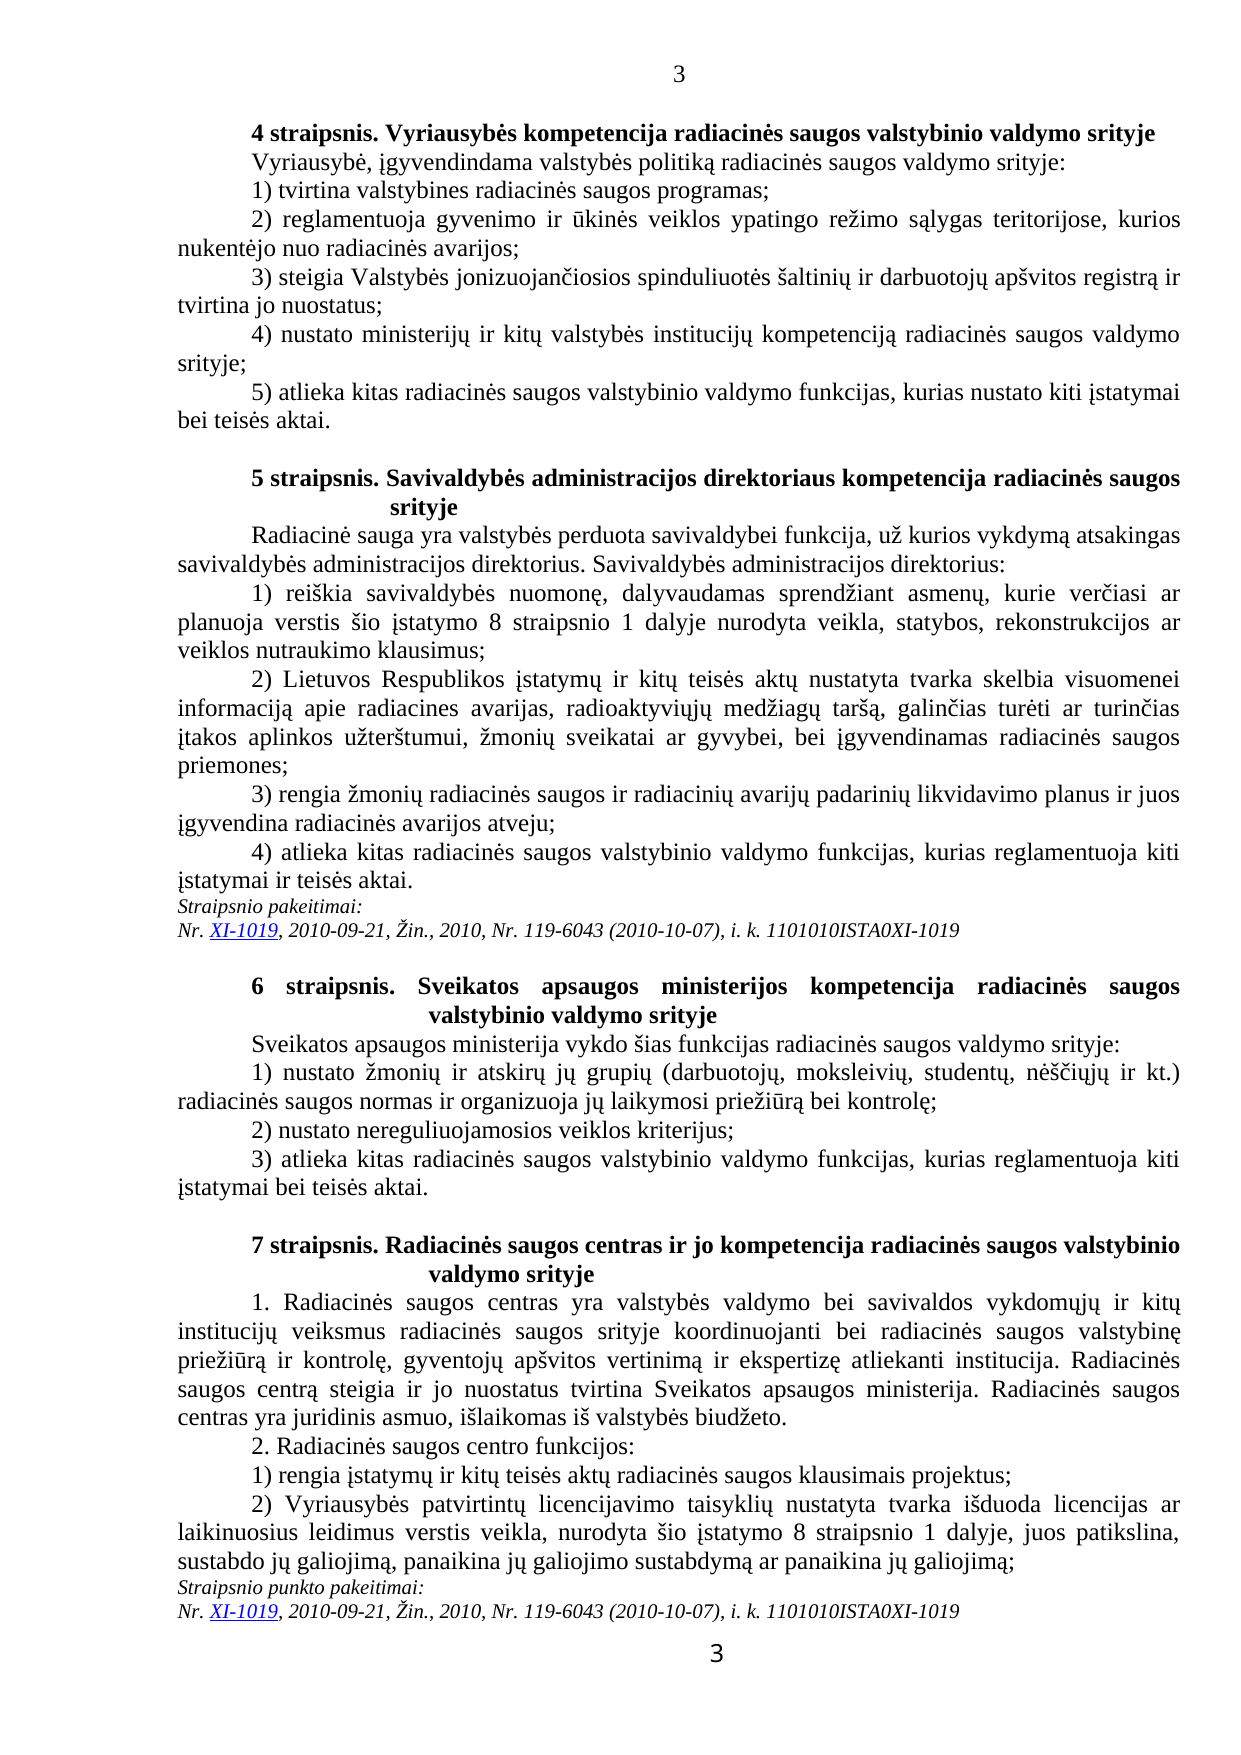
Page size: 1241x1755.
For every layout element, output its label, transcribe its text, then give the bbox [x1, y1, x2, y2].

text 4 straipsnis. Vyriausybės kompetencija radiacinės saugos valstybinio valdymo srityje [251, 118, 1181, 147]
text 4) nustato ministerijų ir kitų valstybės institucijų kompetenciją radiacinės saugos valdymo srityje; [177, 319, 1181, 377]
text 2) Lietuvos Respublikos įstatymų ir kitų teisės aktų nustatyta tvarka skelbia visuomenei informaciją apie radiacines avarijas, radioaktyviųjų medžiagų taršą, galinčias turėti ar turinčias įtakos aplinkos užterštumui, žmonių sveikatai ar gyvybei, bei įgyvendinamas radiacinės saugos priemones; [177, 664, 1181, 779]
text Straipsnio punkto pakeitimai: [177, 1575, 1181, 1599]
text 3) steigia Valstybės jonizuojančiosios spinduliuotės šaltinių ir darbuotojų apšvitos registrą ir tvirtina jo nuostatus; [177, 262, 1181, 319]
text 2. Radiacinės saugos centro funkcijos: [177, 1431, 1181, 1460]
text 3) atlieka kitas radiacinės saugos valstybinio valdymo funkcijas, kurias reglamentuoja kiti įstatymai bei teisės aktai. [177, 1144, 1181, 1201]
text Nr. XI-1019, 2010-09-21, Žin., 2010, Nr. 119-6043 (2010-10-07), i. k. 1101010ISTA0XI-1019 [177, 1599, 1181, 1623]
text Sveikatos apsaugos ministerija vykdo šias funkcijas radiacinės saugos valdymo srityje: [177, 1029, 1181, 1057]
text 2) Vyriausybės patvirtintų licencijavimo taisyklių nustatyta tvarka išduoda licencijas ar laikinuosius leidimus verstis veikla, nurodyta šio įstatymo 8 straipsnio 1 dalyje, juos patikslina, sustabdo jų galiojimą, panaikina jų galiojimo sustabdymą ar panaikina jų galiojimą; [177, 1489, 1181, 1575]
text 1) rengia įstatymų ir kitų teisės aktų radiacinės saugos klausimais projektus; [177, 1460, 1181, 1489]
text Radiacinė sauga yra valstybės perduota savivaldybei funkcija, už kurios vykdymą atsakingas savivaldybės administracijos direktorius. Savivaldybės administracijos direktorius: [177, 521, 1181, 578]
text 2) nustato nereguliuojamosios veiklos kriterijus; [177, 1115, 1181, 1144]
text Straipsnio pakeitimai: [177, 894, 1181, 918]
text 5) atlieka kitas radiacinės saugos valstybinio valdymo funkcijas, kurias nustato kiti įstatymai bei teisės aktai. [177, 377, 1181, 434]
text Nr. XI-1019, 2010-09-21, Žin., 2010, Nr. 119-6043 (2010-10-07), i. k. 1101010ISTA0XI-1019 [177, 918, 1181, 942]
text 5 straipsnis. Savivaldybės administracijos direktoriaus kompetencija radiacinės saugos srityje [251, 463, 1181, 521]
text 1) reiškia savivaldybės nuomonę, dalyvaudamas sprendžiant asmenų, kurie verčiasi ar planuoja verstis šio įstatymo 8 straipsnio 1 dalyje nurodyta veikla, statybos, rekonstrukcijos ar veiklos nutraukimo klausimus; [177, 578, 1181, 664]
text 6 straipsnis. Sveikatos apsaugos ministerijos kompetencija radiacinės saugos valstybinio valdymo srityje [251, 971, 1181, 1029]
text Vyriausybė, įgyvendindama valstybės politiką radiacinės saugos valdymo srityje: [177, 147, 1181, 176]
text 1) nustato žmonių ir atskirų jų grupių (darbuotojų, moksleivių, studentų, nėščiųjų ir kt.) radiacinės saugos normas ir organizuoja jų laikymosi priežiūrą bei kontrolę; [177, 1057, 1181, 1115]
text 2) reglamentuoja gyvenimo ir ūkinės veiklos ypatingo režimo sąlygas teritorijose, kurios nukentėjo nuo radiacinės avarijos; [177, 204, 1181, 262]
text 3) rengia žmonių radiacinės saugos ir radiacinių avarijų padarinių likvidavimo planus ir juos įgyvendina radiacinės avarijos atveju; [177, 779, 1181, 837]
text 4) atlieka kitas radiacinės saugos valstybinio valdymo funkcijas, kurias reglamentuoja kiti įstatymai ir teisės aktai. [177, 837, 1181, 894]
text 1. Radiacinės saugos centras yra valstybės valdymo bei savivaldos vykdomųjų ir kitų institucijų veiksmus radiacinės saugos srityje koordinuojanti bei radiacinės saugos valstybinę priežiūrą ir kontrolę, gyventojų apšvitos vertinimą ir ekspertizę atliekanti institucija. Radiacinės saugos centrą steigia ir jo nuostatus tvirtina Sveikatos apsaugos ministerija. Radiacinės saugos centras yra juridinis asmuo, išlaikomas iš valstybės biudžeto. [177, 1287, 1181, 1431]
text 7 straipsnis. Radiacinės saugos centras ir jo kompetencija radiacinės saugos valstybinio valdymo srityje [251, 1230, 1181, 1287]
text 1) tvirtina valstybines radiacinės saugos programas; [177, 176, 1181, 204]
